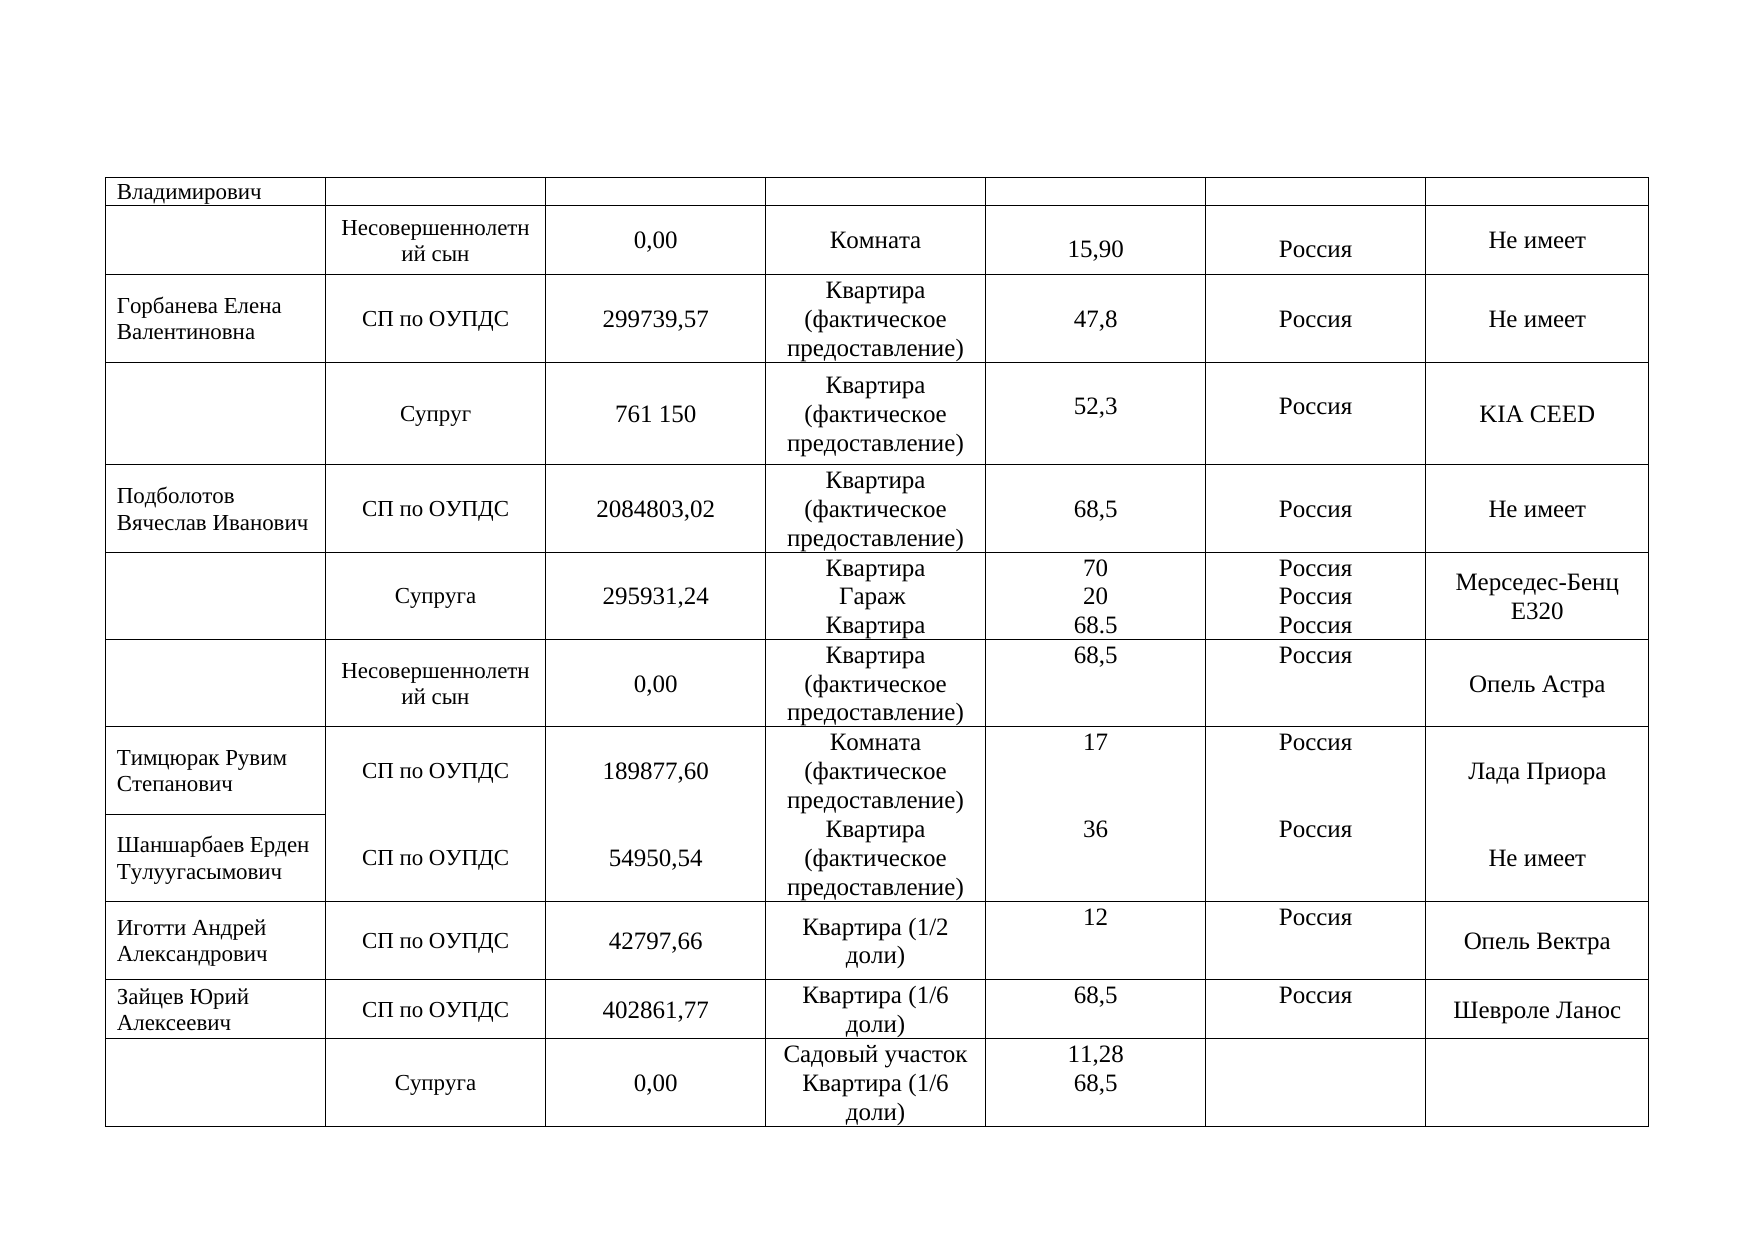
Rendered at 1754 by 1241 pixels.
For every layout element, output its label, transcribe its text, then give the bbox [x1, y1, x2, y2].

table_cell Квартира (фактическое предоставление) [766, 363, 985, 464]
table_cell 2084803,02 [546, 465, 765, 552]
table_cell [1206, 178, 1425, 204]
table_cell [1206, 1039, 1425, 1126]
table_cell [106, 363, 325, 464]
table_cell 761 150 [546, 363, 765, 464]
table_cell 68,5 [986, 465, 1205, 552]
table_cell Опель Вектра [1426, 902, 1648, 979]
table_cell [1426, 178, 1648, 204]
table_cell Владимирович [106, 178, 325, 204]
table_cell Квартира (фактическое предоставление) [766, 465, 985, 552]
table_cell Россия [1206, 814, 1425, 901]
table_cell 299739,57 [546, 275, 765, 362]
table_cell Несовершеннолетний сын [326, 206, 545, 274]
table_cell Несовершеннолетний сын [326, 640, 545, 726]
table_cell Россия [1206, 363, 1425, 464]
table_cell 12 [986, 902, 1205, 979]
table_cell СП по ОУПДС [326, 980, 545, 1038]
table_cell Россия [1206, 206, 1425, 274]
table_cell 15,90 [986, 206, 1205, 274]
table_cell Подболотов Вячеслав Иванович [106, 465, 325, 552]
table_cell Мерседес-Бенц Е320 [1426, 553, 1648, 639]
table_cell Квартира Гараж Квартира [766, 553, 985, 639]
table_cell СП по ОУПДС [326, 275, 545, 362]
table_cell Горбанева Елена Валентиновна [106, 275, 325, 362]
table_cell Россия [1206, 275, 1425, 362]
table_cell СП по ОУПДС [326, 727, 545, 813]
table_cell Не имеет [1426, 465, 1648, 552]
table_cell СП по ОУПДС [326, 902, 545, 979]
table_cell Квартира (1/2 доли) [766, 902, 985, 979]
table_cell 68,5 [986, 640, 1205, 726]
table_cell [1426, 1039, 1648, 1126]
table_cell Комната (фактическое предоставление) [766, 727, 985, 813]
table_cell 52,3 [986, 363, 1205, 464]
table_cell 0,00 [546, 206, 765, 274]
table_cell Квартира (1/6 доли) [766, 980, 985, 1038]
table_cell 47,8 [986, 275, 1205, 362]
table_cell Шаншарбаев Ерден Тулуугасымович [106, 815, 325, 901]
table_cell 0,00 [546, 1039, 765, 1126]
table_cell 402861,77 [546, 980, 765, 1038]
table_cell Россия [1206, 902, 1425, 979]
table_cell СП по ОУПДС [326, 465, 545, 552]
table_cell [766, 178, 985, 204]
table_cell Опель Астра [1426, 640, 1648, 726]
table_cell 68,5 [986, 980, 1205, 1038]
table_cell Не имеет [1426, 275, 1648, 362]
table_cell 54950,54 [546, 814, 765, 901]
table_cell Россия [1206, 465, 1425, 552]
table_cell Россия [1206, 727, 1425, 813]
table_cell Не имеет [1426, 814, 1648, 901]
table_cell 189877,60 [546, 727, 765, 813]
table_cell Квартира (фактическое предоставление) [766, 275, 985, 362]
table_cell 42797,66 [546, 902, 765, 979]
table_cell Садовый участок Квартира (1/6 доли) [766, 1039, 985, 1126]
table_cell Супруга [326, 1039, 545, 1126]
table_cell Лада Приора [1426, 727, 1648, 813]
table_cell [106, 206, 325, 274]
table_cell Россия [1206, 640, 1425, 726]
table_cell 295931,24 [546, 553, 765, 639]
table_cell 17 [986, 727, 1205, 813]
table_cell Квартира (фактическое предоставление) [766, 640, 985, 726]
table_cell [986, 178, 1205, 204]
table_cell KIA CEED [1426, 363, 1648, 464]
table_cell Россия [1206, 980, 1425, 1038]
table_cell Супруга [326, 553, 545, 639]
table_cell [546, 178, 765, 204]
table_cell Тимцюрак Рувим Степанович [106, 727, 325, 813]
table_cell Зайцев Юрий Алексеевич [106, 980, 325, 1038]
table_cell СП по ОУПДС [326, 814, 545, 901]
table_cell 0,00 [546, 640, 765, 726]
table_cell Россия Россия Россия [1206, 553, 1425, 639]
table_cell 70 20 68.5 [986, 553, 1205, 639]
table_cell [106, 1039, 325, 1126]
table_cell 11,28 68,5 [986, 1039, 1205, 1126]
table_cell Квартира (фактическое предоставление) [766, 814, 985, 901]
table_cell [106, 553, 325, 639]
table_cell [326, 178, 545, 204]
table_cell Не имеет [1426, 206, 1648, 274]
table_cell Супруг [326, 363, 545, 464]
table_cell Комната [766, 206, 985, 274]
table_cell 36 [986, 814, 1205, 901]
table_cell [106, 640, 325, 726]
table_cell Иготти Андрей Александрович [106, 902, 325, 979]
table_cell Шевроле Ланос [1426, 980, 1648, 1038]
